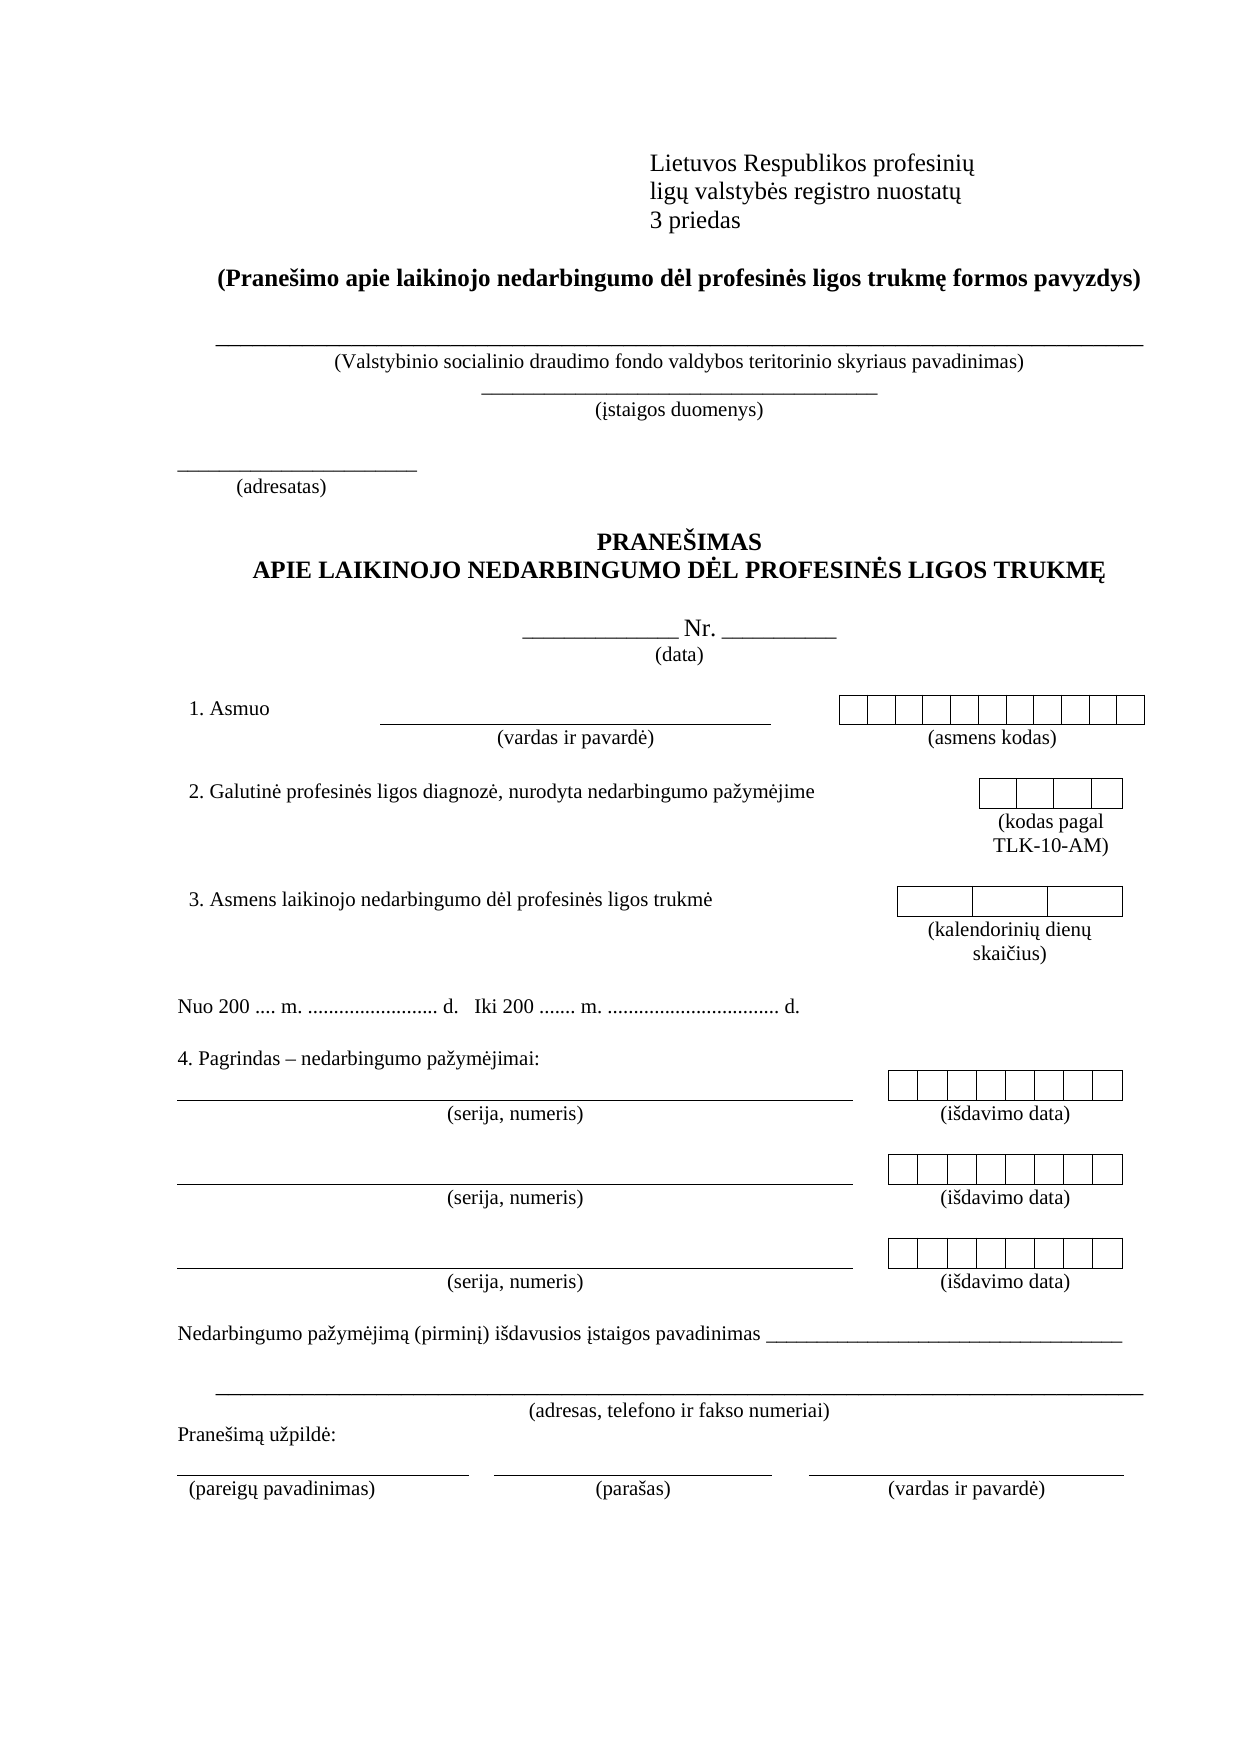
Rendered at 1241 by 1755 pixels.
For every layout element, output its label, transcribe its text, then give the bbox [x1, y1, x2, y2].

table_cell (išdavimo data) [889, 1101, 1122, 1125]
table_header [1034, 696, 1061, 724]
table_header [771, 695, 839, 724]
table_header [977, 1071, 1005, 1100]
table_cell (pareigų pavadinimas) [177, 1476, 469, 1505]
text (įstaigos duomenys) [177, 397, 1181, 421]
table_header [809, 1446, 1124, 1475]
table_header [948, 1071, 976, 1100]
table_cell (parašas) [494, 1476, 772, 1505]
table_header [1035, 1155, 1063, 1184]
table_header [1117, 696, 1144, 724]
text _ [177, 320, 1181, 349]
table_cell [853, 1268, 889, 1293]
table_header [1035, 1071, 1063, 1100]
table_header [950, 778, 979, 808]
table_header [1093, 1239, 1122, 1267]
text ligų valstybės registro nuostatų [649, 176, 1181, 205]
table_header [893, 778, 950, 808]
text Lietuvos Respublikos profesinių [649, 148, 1181, 176]
table_header [853, 1238, 888, 1267]
table_cell (išdavimo data) [889, 1185, 1122, 1209]
text (adresatas) [177, 474, 1181, 498]
table_cell (kodas pagal TLK-10-AM) [980, 809, 1122, 857]
table_header [772, 1446, 809, 1475]
text 3 priedas [649, 205, 1181, 234]
table_header [840, 696, 867, 724]
table_header [380, 695, 771, 724]
table_cell [950, 808, 979, 857]
table_cell [177, 916, 897, 965]
table_header [494, 1446, 772, 1475]
table_header [948, 1155, 976, 1184]
text (Valstybinio socialinio draudimo fondo valdybos teritorinio skyriaus pavadinimas) [177, 349, 1181, 373]
table_header [1064, 1239, 1092, 1267]
table_header [1006, 1071, 1034, 1100]
table_header [1035, 1239, 1063, 1267]
text Nedarbingumo pažymėjimą (pirminį) išdavusios įstaigos pavadinimas [177, 1321, 1181, 1345]
table_header [1048, 887, 1122, 916]
text Pranešimą užpildė: [177, 1422, 1181, 1446]
table_header [868, 696, 895, 724]
table_header [979, 696, 1006, 724]
table_header [973, 887, 1047, 916]
text APIE LAIKINOJO NEDARBINGUMO DĖL PROFESINĖS LIGOS TRUKMĘ [177, 555, 1181, 584]
text PRANEŠIMAS [177, 527, 1181, 555]
table_header [1092, 779, 1122, 808]
table_header [1054, 779, 1091, 808]
table_header [1093, 1155, 1122, 1184]
table_cell [853, 1100, 889, 1125]
table_header [923, 696, 950, 724]
table_header [1017, 779, 1053, 808]
table_cell [771, 724, 840, 749]
table_cell [177, 724, 380, 749]
text _______________ Nr. ___________ [177, 613, 1181, 642]
table_cell [177, 808, 893, 857]
table_header [889, 1071, 917, 1100]
table_header [1064, 1155, 1092, 1184]
table_header [977, 1155, 1005, 1184]
table_header [980, 779, 1016, 808]
table_header [951, 696, 978, 724]
table_header [1093, 1071, 1122, 1100]
table_header [918, 1155, 947, 1184]
table_header [1006, 1155, 1034, 1184]
table_header [889, 1239, 917, 1267]
table_header [896, 696, 922, 724]
table_header 1. Asmuo [177, 695, 380, 724]
table_header [918, 1239, 947, 1267]
table_header [889, 1155, 917, 1184]
text Nuo 200 .... m. ......................... d. Iki 200 ....... m. ................................. d. [177, 993, 1181, 1018]
text _ [177, 1369, 1181, 1398]
table_cell [772, 1475, 809, 1505]
text (adresas, telefono ir fakso numeriai) [177, 1398, 1181, 1422]
table_cell (vardas ir pavardė) [380, 725, 771, 749]
table_header [918, 1071, 947, 1100]
table_header 2. Galutinė profesinės ligos diagnozė, nurodyta nedarbingumo pažymėjime [177, 778, 893, 808]
table_header 3. Asmens laikinojo nedarbingumo dėl profesinės ligos trukmė [177, 886, 897, 916]
table_cell (išdavimo data) [889, 1269, 1122, 1293]
table_header [177, 1238, 853, 1267]
table_header [177, 1070, 853, 1100]
table_header [469, 1446, 494, 1475]
table_header [898, 887, 972, 916]
text (Pranešimo apie laikinojo nedarbingumo dėl profesinės ligos trukmę formos pavyzdys) [177, 263, 1181, 291]
table_header [1090, 696, 1116, 724]
text ______________________________________ [177, 373, 1181, 397]
table_cell (asmens kodas) [840, 725, 1144, 749]
table_header [853, 1154, 888, 1184]
text (data) [177, 642, 1181, 666]
text _______________________ [177, 450, 1181, 474]
table_header [1006, 1239, 1034, 1267]
table_header [1062, 696, 1089, 724]
table_cell [893, 808, 950, 857]
table_header [977, 1239, 1005, 1267]
table_header [853, 1070, 888, 1100]
table_cell [853, 1184, 889, 1209]
table_header [948, 1239, 976, 1267]
table_header [1007, 696, 1033, 724]
table_cell (serija, numeris) [177, 1269, 853, 1293]
table_cell [469, 1475, 494, 1505]
table_cell (serija, numeris) [177, 1101, 853, 1125]
table_header [1064, 1071, 1092, 1100]
table_header [177, 1446, 469, 1475]
table_cell (kalendorinių dienų skaičius) [897, 917, 1122, 965]
text 4. Pagrindas – nedarbingumo pažymėjimai: [177, 1046, 1181, 1070]
table_header [177, 1154, 853, 1184]
table_cell (vardas ir pavardė) [809, 1476, 1124, 1505]
table_cell (serija, numeris) [177, 1185, 853, 1209]
